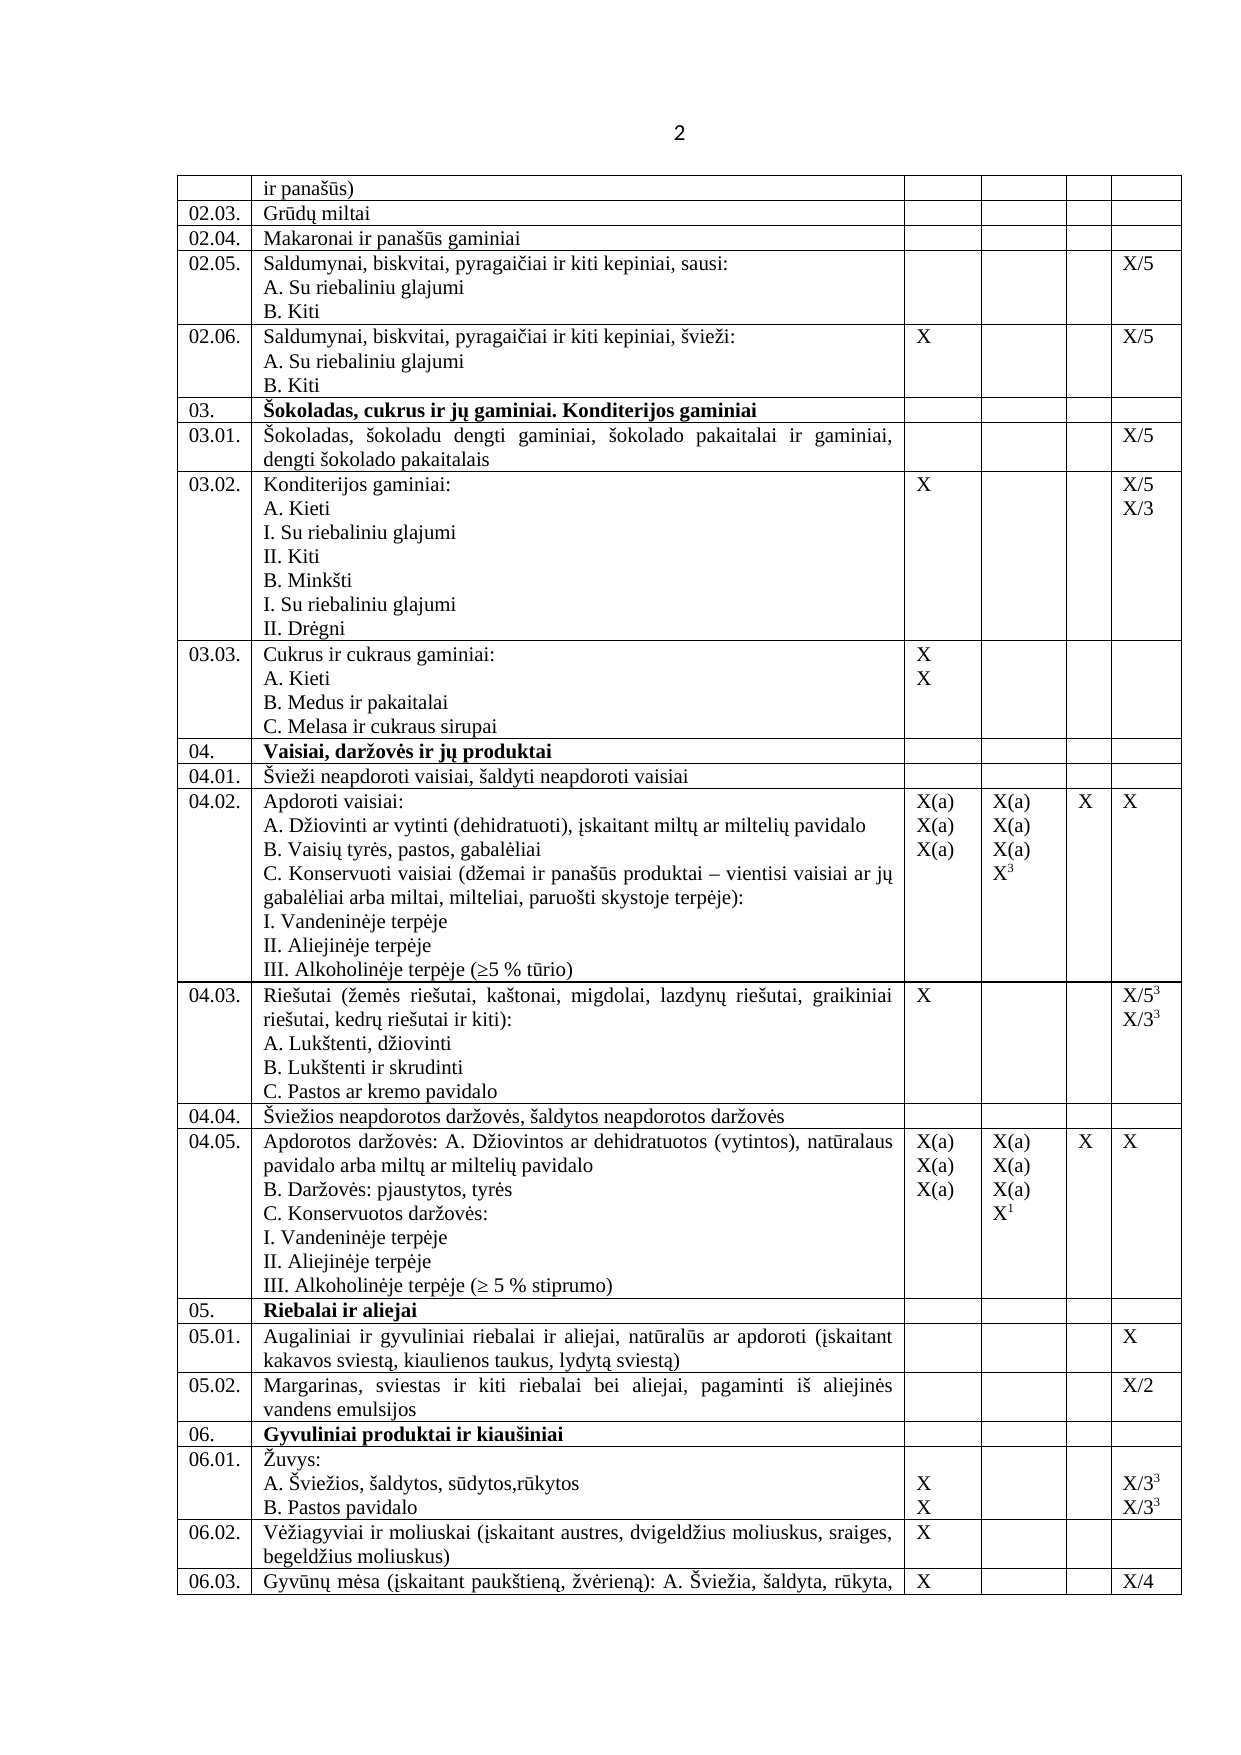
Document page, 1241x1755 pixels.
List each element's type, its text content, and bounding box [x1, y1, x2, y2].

table_cell 04.02. [178, 789, 251, 981]
table_cell Šokoladas, cukrus ir jų gaminiai. Konditerijos gaminiai [252, 398, 904, 422]
table_cell Vaisiai, daržovės ir jų produktai [252, 739, 904, 763]
table_cell Gyvuliniai produktai ir kiaušiniai [252, 1422, 904, 1446]
table_cell [1067, 1104, 1111, 1128]
table_cell Augaliniai ir gyvuliniai riebalai ir aliejai, natūralūs ar apdoroti (įskaitant kakavos sviestą, kiaulienos taukus, lydytą sviestą) [252, 1324, 904, 1372]
table_cell [1067, 1422, 1111, 1446]
table_cell [982, 764, 1066, 788]
table_cell [1067, 1447, 1111, 1519]
table_cell X/4 [1112, 1569, 1181, 1593]
table_cell [905, 1299, 981, 1322]
table_cell 06. [178, 1422, 251, 1446]
table_cell [982, 325, 1066, 397]
table_cell [982, 983, 1066, 1103]
table_cell 06.01. [178, 1447, 251, 1519]
table_cell [1067, 1324, 1111, 1372]
table_cell 04.01. [178, 764, 251, 788]
table_cell Konditerijos gaminiai: A. Kieti I. Su riebaliniu glajumi II. Kiti B. Minkšti I. Su riebaliniu glajumi II. Drėgni [252, 472, 904, 640]
table_cell Riešutai (žemės riešutai, kaštonai, migdolai, lazdynų riešutai, graikiniai riešutai, kedrų riešutai ir kiti): A. Lukštenti, džiovinti B. Lukštenti ir skrudinti C. Pastos ar kremo pavidalo [252, 983, 904, 1103]
table_cell [905, 226, 981, 250]
table_cell X/5 [1112, 251, 1181, 323]
table_cell [1112, 201, 1181, 225]
table_cell [982, 423, 1066, 471]
table_cell [982, 176, 1066, 200]
table_cell [982, 641, 1066, 738]
table_cell [1112, 641, 1181, 738]
table_cell [905, 423, 981, 471]
table_cell 04.05. [178, 1129, 251, 1297]
table_cell Saldumynai, biskvitai, pyragaičiai ir kiti kepiniai, švieži: A. Su riebaliniu glajumi B. Kiti [252, 325, 904, 397]
table_cell Žuvys: A. Šviežios, šaldytos, sūdytos,rūkytos B. Pastos pavidalo [252, 1447, 904, 1519]
table_cell ir panašūs) [252, 176, 904, 200]
table_cell [905, 1104, 981, 1128]
table_cell X [1112, 1129, 1181, 1297]
table_cell X [905, 472, 981, 640]
table_cell 05.01. [178, 1324, 251, 1372]
table_cell Apdorotos daržovės: A. Džiovintos ar dehidratuotos (vytintos), natūralaus pavidalo arba miltų ar miltelių pavidalo B. Daržovės: pjaustytos, tyrės C. Konservuotos daržovės: I. Vandeninėje terpėje II. Aliejinėje terpėje III. Alkoholinėje terpėje (≥ 5 % stiprumo) [252, 1129, 904, 1297]
table_cell Cukrus ir cukraus gaminiai: A. Kieti B. Medus ir pakaitalai C. Melasa ir cukraus sirupai [252, 641, 904, 738]
table_cell X(a) X(a) X(a) X3 [982, 789, 1066, 981]
table_cell Grūdų miltai [252, 201, 904, 225]
table_cell X/5 [1112, 423, 1181, 471]
table_cell [1112, 1104, 1181, 1128]
table_cell 04.04. [178, 1104, 251, 1128]
table_cell [1067, 641, 1111, 738]
table_cell [905, 251, 981, 323]
table_cell Apdoroti vaisiai: A. Džiovinti ar vytinti (dehidratuoti), įskaitant miltų ar miltelių pavidalo B. Vaisių tyrės, pastos, gabalėliai C. Konservuoti vaisiai (džemai ir panašūs produktai – vientisi vaisiai ar jų gabalėliai arba miltai, milteliai, paruošti skystoje terpėje): I. Vandeninėje terpėje II. Aliejinėje terpėje III. Alkoholinėje terpėje (≥5 % tūrio) [252, 789, 904, 981]
table_cell [1112, 1422, 1181, 1446]
table_cell Šviežios neapdorotos daržovės, šaldytos neapdorotos daržovės [252, 1104, 904, 1128]
table_cell 04. [178, 739, 251, 763]
table_cell X [905, 1569, 981, 1593]
table_cell [1067, 398, 1111, 422]
table_cell [982, 1373, 1066, 1421]
table_cell X X [905, 1447, 981, 1519]
table_cell [1067, 764, 1111, 788]
table_cell [1112, 176, 1181, 200]
table_cell [1067, 251, 1111, 323]
table_cell [1067, 176, 1111, 200]
table_cell [905, 201, 981, 225]
table_cell [1112, 1520, 1181, 1568]
table_cell [1067, 325, 1111, 397]
table_cell X/5 [1112, 325, 1181, 397]
table_cell [1112, 226, 1181, 250]
table_cell [982, 1299, 1066, 1322]
table_cell [1067, 226, 1111, 250]
table_cell X [905, 983, 981, 1103]
table_cell Saldumynai, biskvitai, pyragaičiai ir kiti kepiniai, sausi: A. Su riebaliniu glajumi B. Kiti [252, 251, 904, 323]
table_cell X [1112, 789, 1181, 981]
table_cell [905, 764, 981, 788]
table_cell [905, 1324, 981, 1372]
table_cell Margarinas, sviestas ir kiti riebalai bei aliejai, pagaminti iš aliejinės vandens emulsijos [252, 1373, 904, 1421]
table_cell 04.03. [178, 983, 251, 1103]
table_cell 02.03. [178, 201, 251, 225]
table_cell [982, 201, 1066, 225]
table_cell [982, 1324, 1066, 1372]
table_cell [1067, 1520, 1111, 1568]
table_cell X(a) X(a) X(a) X1 [982, 1129, 1066, 1297]
table_cell 05. [178, 1299, 251, 1322]
table_cell [1067, 1299, 1111, 1322]
table_cell X/33 X/33 [1112, 1447, 1181, 1519]
table_cell [982, 472, 1066, 640]
table_cell [905, 398, 981, 422]
table_cell [1067, 983, 1111, 1103]
table_cell X [1067, 789, 1111, 981]
table_cell [905, 1422, 981, 1446]
table_cell X [1067, 1129, 1111, 1297]
table_cell [905, 739, 981, 763]
table_cell [1067, 472, 1111, 640]
table_cell Šokoladas, šokoladu dengti gaminiai, šokolado pakaitalai ir gaminiai, dengti šokolado pakaitalais [252, 423, 904, 471]
table_cell [982, 739, 1066, 763]
table_cell X [1112, 1324, 1181, 1372]
table_cell X(a) X(a) X(a) [905, 1129, 981, 1297]
table_cell 03. [178, 398, 251, 422]
table_cell 03.01. [178, 423, 251, 471]
table_cell [1067, 1569, 1111, 1593]
table_cell Gyvūnų mėsa (įskaitant paukštieną, žvėrieną): A. Šviežia, šaldyta, rūkyta, [252, 1569, 904, 1593]
table_cell 06.02. [178, 1520, 251, 1568]
table_cell X [905, 1520, 981, 1568]
table_cell Riebalai ir aliejai [252, 1299, 904, 1322]
table_cell [1067, 739, 1111, 763]
table_cell X/53 X/33 [1112, 983, 1181, 1103]
table_cell [1112, 739, 1181, 763]
table_cell [982, 251, 1066, 323]
table_cell [1112, 764, 1181, 788]
table_cell 02.05. [178, 251, 251, 323]
table_cell Makaronai ir panašūs gaminiai [252, 226, 904, 250]
table_cell 02.04. [178, 226, 251, 250]
table_cell [905, 1373, 981, 1421]
table_cell [1112, 1299, 1181, 1322]
table_cell X(a) X(a) X(a) [905, 789, 981, 981]
table_cell [1112, 398, 1181, 422]
table_cell X X [905, 641, 981, 738]
table_cell [905, 176, 981, 200]
table_cell [1067, 423, 1111, 471]
table_cell [982, 1422, 1066, 1446]
table_cell Švieži neapdoroti vaisiai, šaldyti neapdoroti vaisiai [252, 764, 904, 788]
table_cell [982, 398, 1066, 422]
table_cell 03.02. [178, 472, 251, 640]
table_cell [1067, 201, 1111, 225]
table_cell X [905, 325, 981, 397]
table_cell 05.02. [178, 1373, 251, 1421]
table_cell X/5 X/3 [1112, 472, 1181, 640]
table_cell [982, 1569, 1066, 1593]
table_cell [1067, 1373, 1111, 1421]
table_cell 02.06. [178, 325, 251, 397]
table_cell [982, 1447, 1066, 1519]
table_cell [982, 1520, 1066, 1568]
table_cell Vėžiagyviai ir moliuskai (įskaitant austres, dvigeldžius moliuskus, sraiges, begeldžius moliuskus) [252, 1520, 904, 1568]
table_cell [982, 226, 1066, 250]
table_cell [178, 176, 251, 200]
table_cell 06.03. [178, 1569, 251, 1593]
table_cell X/2 [1112, 1373, 1181, 1421]
table_cell 03.03. [178, 641, 251, 738]
table_cell [982, 1104, 1066, 1128]
